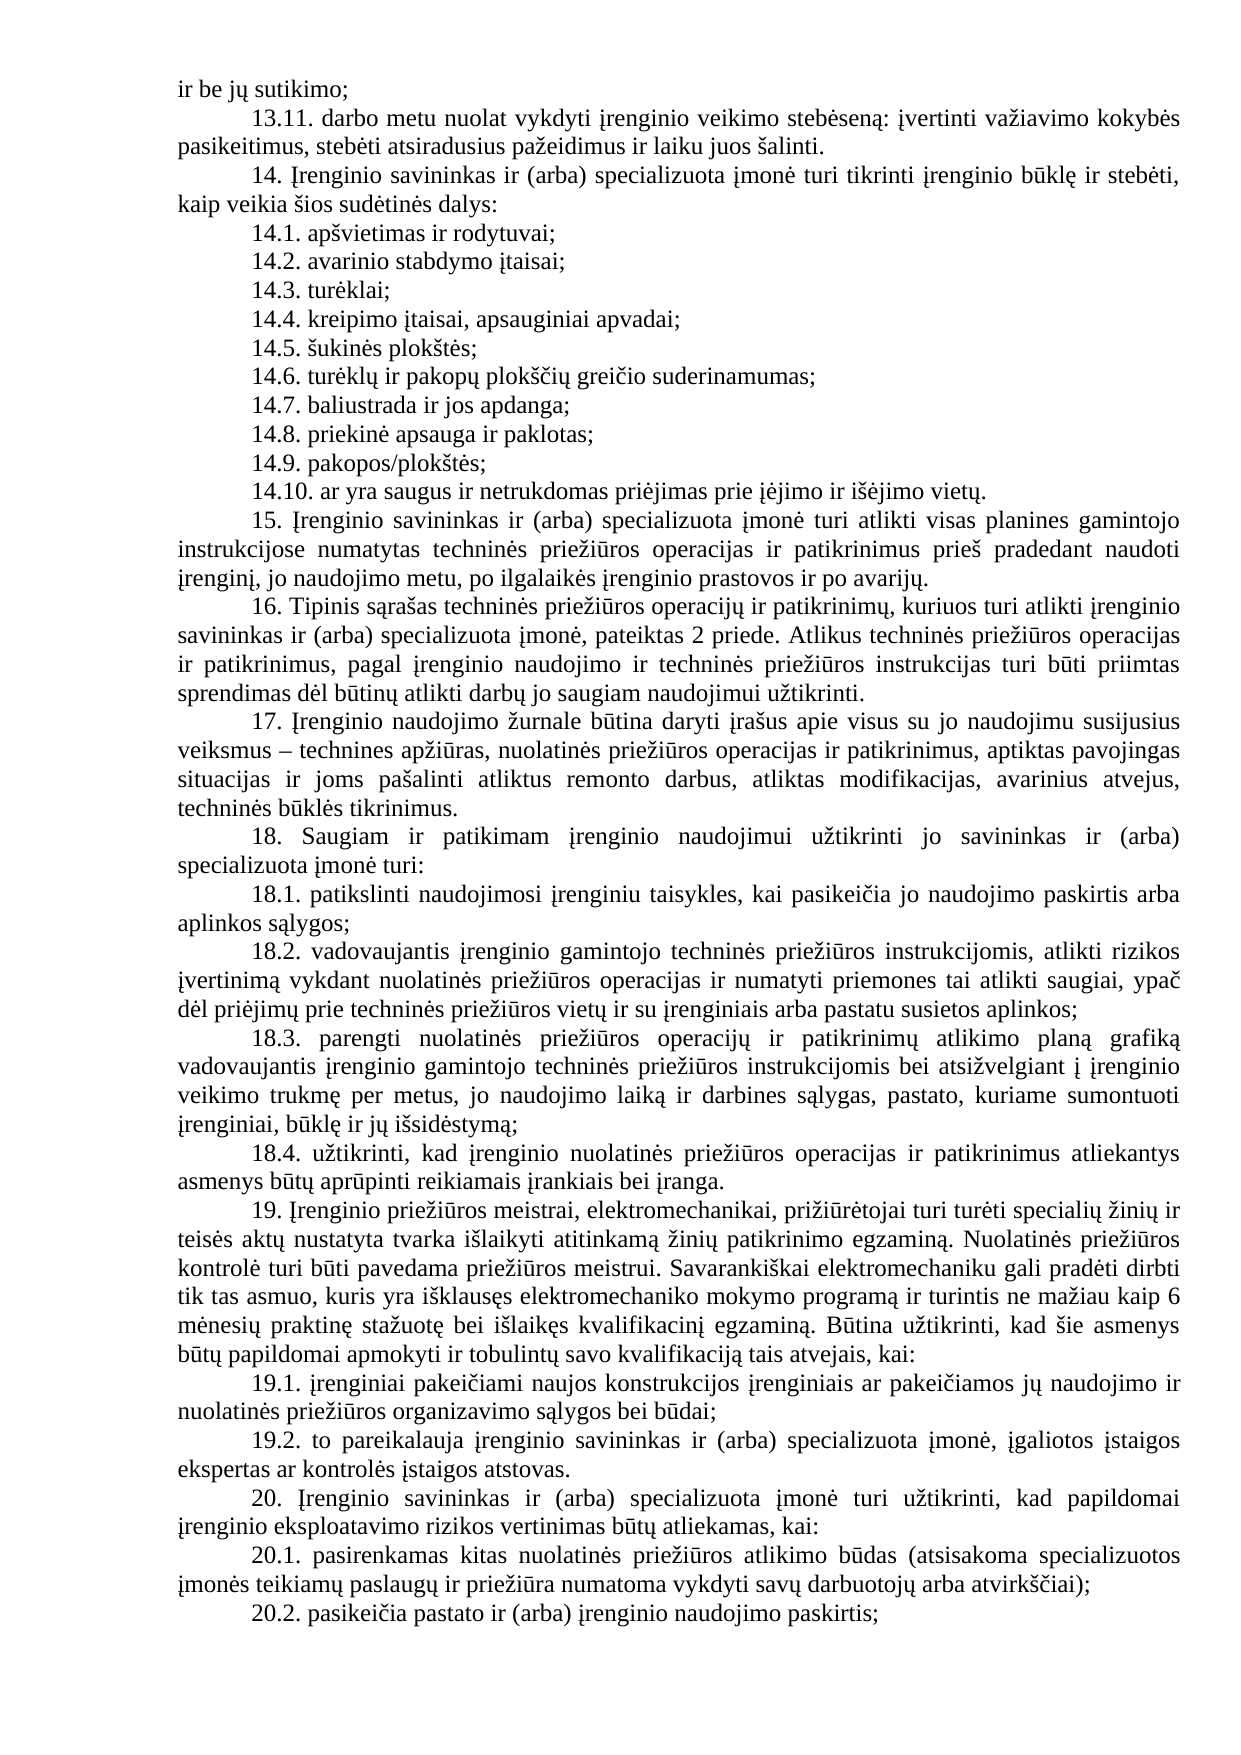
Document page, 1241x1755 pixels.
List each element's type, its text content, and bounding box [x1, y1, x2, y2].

text 14.9. pakopos/plokštės; [177, 448, 1181, 476]
text 18.3. parengti nuolatinės priežiūros operacijų ir patikrinimų atlikimo planą grafiką vadovaujantis įrenginio gamintojo techninės priežiūros instrukcijomis bei atsižvelgiant į įrenginio veikimo trukmę per metus, jo naudojimo laiką ir darbines sąlygas, pastato, kuriame sumontuoti įrenginiai, būklę ir jų išsidėstymą; [177, 1023, 1181, 1138]
text 20.1. pasirenkamas kitas nuolatinės priežiūros atlikimo būdas (atsisakoma specializuotos įmonės teikiamų paslaugų ir priežiūra numatoma vykdyti savų darbuotojų arba atvirkščiai); [177, 1540, 1181, 1598]
text 15. Įrenginio savininkas ir (arba) specializuota įmonė turi atlikti visas planines gamintojo instrukcijose numatytas techninės priežiūros operacijas ir patikrinimus prieš pradedant naudoti įrenginį, jo naudojimo metu, po ilgalaikės įrenginio prastovos ir po avarijų. [177, 505, 1181, 591]
text 14.2. avarinio stabdymo įtaisai; [177, 246, 1181, 275]
text 14.1. apšvietimas ir rodytuvai; [177, 218, 1181, 246]
text 16. Tipinis sąrašas techninės priežiūros operacijų ir patikrinimų, kuriuos turi atlikti įrenginio savininkas ir (arba) specializuota įmonė, pateiktas 2 priede. Atlikus techninės priežiūros operacijas ir patikrinimus, pagal įrenginio naudojimo ir techninės priežiūros instrukcijas turi būti priimtas sprendimas dėl būtinų atlikti darbų jo saugiam naudojimui užtikrinti. [177, 591, 1181, 706]
text 14.7. baliustrada ir jos apdanga; [177, 390, 1181, 419]
text 14.4. kreipimo įtaisai, apsauginiai apvadai; [177, 304, 1181, 333]
text 14.5. šukinės plokštės; [177, 333, 1181, 361]
text 14.3. turėklai; [177, 275, 1181, 304]
text ir be jų sutikimo; [177, 74, 1181, 103]
text 18. Saugiam ir patikimam įrenginio naudojimui užtikrinti jo savininkas ir (arba) specializuota įmonė turi: [177, 821, 1181, 879]
text 13.11. darbo metu nuolat vykdyti įrenginio veikimo stebėseną: įvertinti važiavimo kokybės pasikeitimus, stebėti atsiradusius pažeidimus ir laiku juos šalinti. [177, 103, 1181, 160]
text 20. Įrenginio savininkas ir (arba) specializuota įmonė turi užtikrinti, kad papildomai įrenginio eksploatavimo rizikos vertinimas būtų atliekamas, kai: [177, 1483, 1181, 1540]
text 17. Įrenginio naudojimo žurnale būtina daryti įrašus apie visus su jo naudojimu susijusius veiksmus – technines apžiūras, nuolatinės priežiūros operacijas ir patikrinimus, aptiktas pavojingas situacijas ir joms pašalinti atliktus remonto darbus, atliktas modifikacijas, avarinius atvejus, techninės būklės tikrinimus. [177, 706, 1181, 821]
text 19.2. to pareikalauja įrenginio savininkas ir (arba) specializuota įmonė, įgaliotos įstaigos ekspertas ar kontrolės įstaigos atstovas. [177, 1425, 1181, 1483]
text 14.10. ar yra saugus ir netrukdomas priėjimas prie įėjimo ir išėjimo vietų. [177, 476, 1181, 505]
text 18.2. vadovaujantis įrenginio gamintojo techninės priežiūros instrukcijomis, atlikti rizikos įvertinimą vykdant nuolatinės priežiūros operacijas ir numatyti priemones tai atlikti saugiai, ypač dėl priėjimų prie techninės priežiūros vietų ir su įrenginiais arba pastatu susietos aplinkos; [177, 936, 1181, 1023]
text 14.8. priekinė apsauga ir paklotas; [177, 419, 1181, 448]
text 14. Įrenginio savininkas ir (arba) specializuota įmonė turi tikrinti įrenginio būklę ir stebėti, kaip veikia šios sudėtinės dalys: [177, 160, 1181, 218]
text 20.2. pasikeičia pastato ir (arba) įrenginio naudojimo paskirtis; [177, 1598, 1181, 1626]
text 14.6. turėklų ir pakopų plokščių greičio suderinamumas; [177, 361, 1181, 390]
text 19. Įrenginio priežiūros meistrai, elektromechanikai, prižiūrėtojai turi turėti specialių žinių ir teisės aktų nustatyta tvarka išlaikyti atitinkamą žinių patikrinimo egzaminą. Nuolatinės priežiūros kontrolė turi būti pavedama priežiūros meistrui. Savarankiškai elektromechaniku gali pradėti dirbti tik tas asmuo, kuris yra išklausęs elektromechaniko mokymo programą ir turintis ne mažiau kaip 6 mėnesių praktinę stažuotę bei išlaikęs kvalifikacinį egzaminą. Būtina užtikrinti, kad šie asmenys būtų papildomai apmokyti ir tobulintų savo kvalifikaciją tais atvejais, kai: [177, 1195, 1181, 1368]
text 18.1. patikslinti naudojimosi įrenginiu taisykles, kai pasikeičia jo naudojimo paskirtis arba aplinkos sąlygos; [177, 879, 1181, 936]
text 19.1. įrenginiai pakeičiami naujos konstrukcijos įrenginiais ar pakeičiamos jų naudojimo ir nuolatinės priežiūros organizavimo sąlygos bei būdai; [177, 1368, 1181, 1425]
text 18.4. užtikrinti, kad įrenginio nuolatinės priežiūros operacijas ir patikrinimus atliekantys asmenys būtų aprūpinti reikiamais įrankiais bei įranga. [177, 1138, 1181, 1195]
